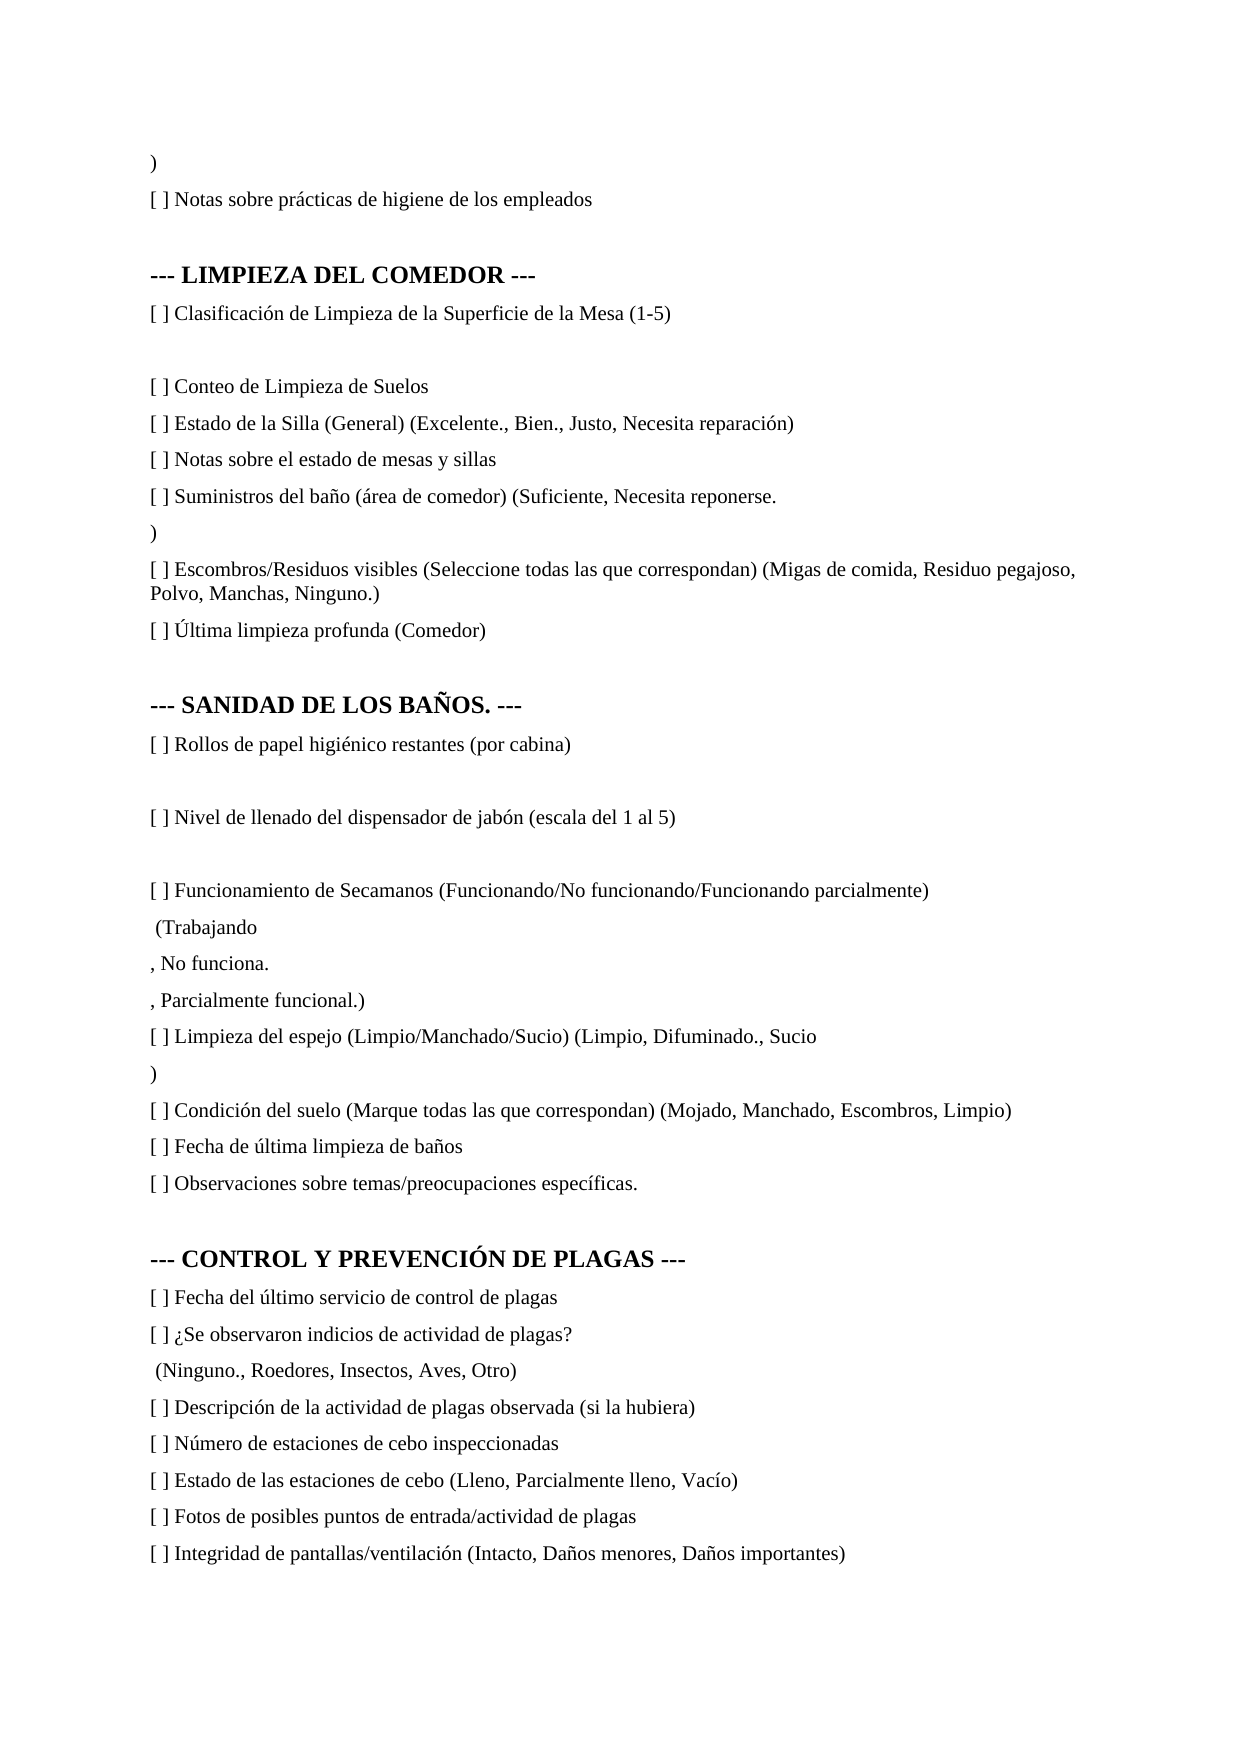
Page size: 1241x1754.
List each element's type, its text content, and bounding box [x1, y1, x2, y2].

text ) [150, 150, 1090, 174]
text --- SANIDAD DE LOS BAÑOS. --- [150, 691, 1090, 719]
text [ ] Funcionamiento de Secamanos (Funcionando/No funcionando/Funcionando parcialmente) [150, 878, 1090, 902]
text [ ] Número de estaciones de cebo inspeccionadas [150, 1431, 1090, 1455]
text [ ] Condición del suelo (Marque todas las que correspondan) (Mojado, Manchado, Escombros, Limpio) [150, 1097, 1090, 1122]
text [ ] Notas sobre el estado de mesas y sillas [150, 447, 1090, 471]
text [ ] Integridad de pantallas/ventilación (Intacto, Daños menores, Daños importantes) [150, 1541, 1090, 1565]
text --- CONTROL Y PREVENCIÓN DE PLAGAS --- [150, 1244, 1090, 1272]
text [ ] Estado de la Silla (General) (Excelente., Bien., Justo, Necesita reparación) [150, 411, 1090, 435]
text [ ] ¿Se observaron indicios de actividad de plagas? [150, 1322, 1090, 1346]
text [ ] Fecha de última limpieza de baños [150, 1134, 1090, 1158]
text ) [150, 1061, 1090, 1085]
text [ ] Nivel de llenado del dispensador de jabón (escala del 1 al 5) [150, 805, 1090, 829]
text [ ] Observaciones sobre temas/preocupaciones específicas. [150, 1171, 1090, 1195]
text [ ] Última limpieza profunda (Comedor) [150, 617, 1090, 642]
text (Trabajando [150, 915, 1090, 939]
text [ ] Suministros del baño (área de comedor) (Suficiente, Necesita reponerse. [150, 484, 1090, 508]
text , Parcialmente funcional.) [150, 988, 1090, 1012]
text [ ] Fecha del último servicio de control de plagas [150, 1285, 1090, 1309]
text [ ] Rollos de papel higiénico restantes (por cabina) [150, 732, 1090, 756]
text --- LIMPIEZA DEL COMEDOR --- [150, 260, 1090, 288]
text [ ] Clasificación de Limpieza de la Superficie de la Mesa (1-5) [150, 301, 1090, 325]
text [ ] Limpieza del espejo (Limpio/Manchado/Sucio) (Limpio, Difuminado., Sucio [150, 1024, 1090, 1048]
text , No funciona. [150, 951, 1090, 975]
text [ ] Estado de las estaciones de cebo (Lleno, Parcialmente lleno, Vacío) [150, 1468, 1090, 1492]
text [ ] Notas sobre prácticas de higiene de los empleados [150, 187, 1090, 211]
text (Ninguno., Roedores, Insectos, Aves, Otro) [150, 1358, 1090, 1382]
text [ ] Conteo de Limpieza de Suelos [150, 374, 1090, 398]
text [ ] Escombros/Residuos visibles (Seleccione todas las que correspondan) (Migas de comida, Residuo pegajoso, Polvo, Manchas, Ninguno.) [150, 557, 1090, 605]
text [ ] Descripción de la actividad de plagas observada (si la hubiera) [150, 1395, 1090, 1419]
text ) [150, 520, 1090, 544]
text [ ] Fotos de posibles puntos de entrada/actividad de plagas [150, 1504, 1090, 1528]
